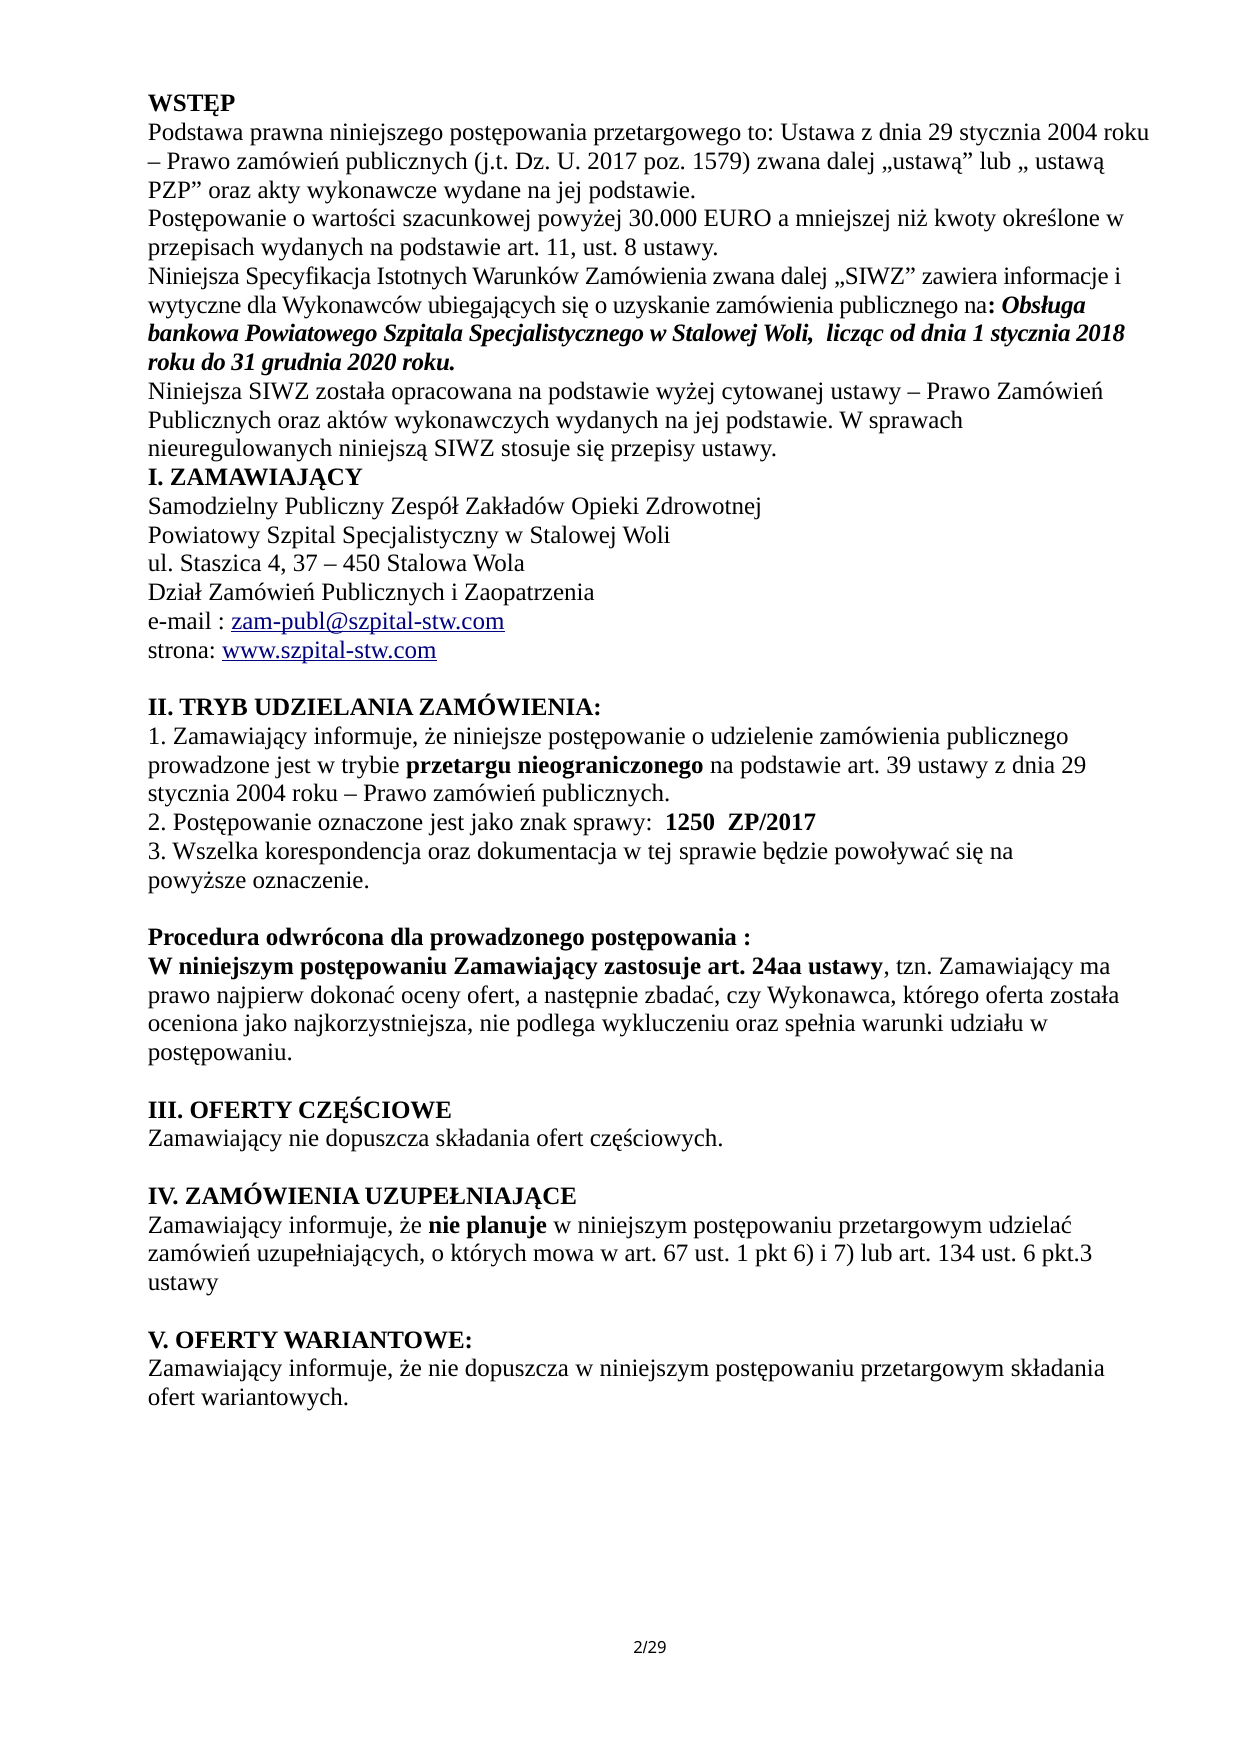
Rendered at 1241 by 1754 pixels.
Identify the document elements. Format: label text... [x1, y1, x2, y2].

text powyższe oznaczenie. [148, 865, 1152, 893]
text I. ZAMAWIAJĄCY [148, 462, 1152, 491]
text Niniejsza Specyfikacja Istotnych Warunków Zamówienia zwana dalej „SIWZ” zawiera informacje i wytyczne dla Wykonawców ubiegających się o uzyskanie zamówienia publicznego na: Obsługa bankowa Powiatowego Szpitala Specjalistycznego w Stalowej Woli, licząc od dnia 1 stycznia 2018 roku do 31 grudnia 2020 roku. [148, 261, 1152, 376]
text W niniejszym postępowaniu Zamawiający zastosuje art. 24aa ustawy, tzn. Zamawiający ma prawo najpierw dokonać oceny ofert, a następnie zbadać, czy Wykonawca, którego oferta została oceniona jako najkorzystniejsza, nie podlega wykluczeniu oraz spełnia warunki udziału w postępowaniu. [148, 951, 1152, 1066]
text Niniejsza SIWZ została opracowana na podstawie wyżej cytowanej ustawy – Prawo Zamówień Publicznych oraz aktów wykonawczych wydanych na jej podstawie. W sprawach nieuregulowanych niniejszą SIWZ stosuje się przepisy ustawy. [148, 376, 1152, 462]
text II. TRYB UDZIELANIA ZAMÓWIENIA: [148, 692, 1152, 721]
text ul. Staszica 4, 37 – 450 Stalowa Wola [148, 548, 1152, 577]
text 1. Zamawiający informuje, że niniejsze postępowanie o udzielenie zamówienia publicznego prowadzone jest w trybie przetargu nieograniczonego na podstawie art. 39 ustawy z dnia 29 stycznia 2004 roku – Prawo zamówień publicznych. [148, 721, 1152, 807]
text Postępowanie o wartości szacunkowej powyżej 30.000 EURO a mniejszej niż kwoty określone w przepisach wydanych na podstawie art. 11, ust. 8 ustawy. [148, 203, 1152, 261]
text WSTĘP [148, 88, 1152, 117]
text Procedura odwrócona dla prowadzonego postępowania : [148, 922, 1152, 951]
text Zamawiający informuje, że nie planuje w niniejszym postępowaniu przetargowym udzielać [148, 1210, 1152, 1238]
text IV. ZAMÓWIENIA UZUPEŁNIAJĄCE [148, 1181, 1152, 1210]
text zamówień uzupełniających, o których mowa w art. 67 ust. 1 pkt 6) i 7) lub art. 134 ust. 6 pkt.3 ustawy [148, 1238, 1152, 1296]
text Zamawiający informuje, że nie dopuszcza w niniejszym postępowaniu przetargowym składania ofert wariantowych. [148, 1353, 1152, 1411]
text V. OFERTY WARIANTOWE: [148, 1325, 1152, 1353]
text strona: www.szpital-stw.com [148, 635, 1152, 663]
text Dział Zamówień Publicznych i Zaopatrzenia [148, 577, 1152, 606]
text III. OFERTY CZĘŚCIOWE [148, 1095, 1152, 1123]
text Powiatowy Szpital Specjalistyczny w Stalowej Woli [148, 520, 1152, 548]
text Zamawiający nie dopuszcza składania ofert częściowych. [148, 1123, 1152, 1152]
text e-mail : zam-publ@szpital-stw.com [148, 606, 1152, 635]
text 2. Postępowanie oznaczone jest jako znak sprawy: 1250 ZP/2017 [148, 807, 1152, 836]
text Samodzielny Publiczny Zespół Zakładów Opieki Zdrowotnej [148, 491, 1152, 520]
text Podstawa prawna niniejszego postępowania przetargowego to: Ustawa z dnia 29 stycznia 2004 roku – Prawo zamówień publicznych (j.t. Dz. U. 2017 poz. 1579) zwana dalej „ustawą” lub „ ustawą PZP” oraz akty wykonawcze wydane na jej podstawie. [148, 117, 1152, 203]
text 3. Wszelka korespondencja oraz dokumentacja w tej sprawie będzie powoływać się na [148, 836, 1152, 865]
